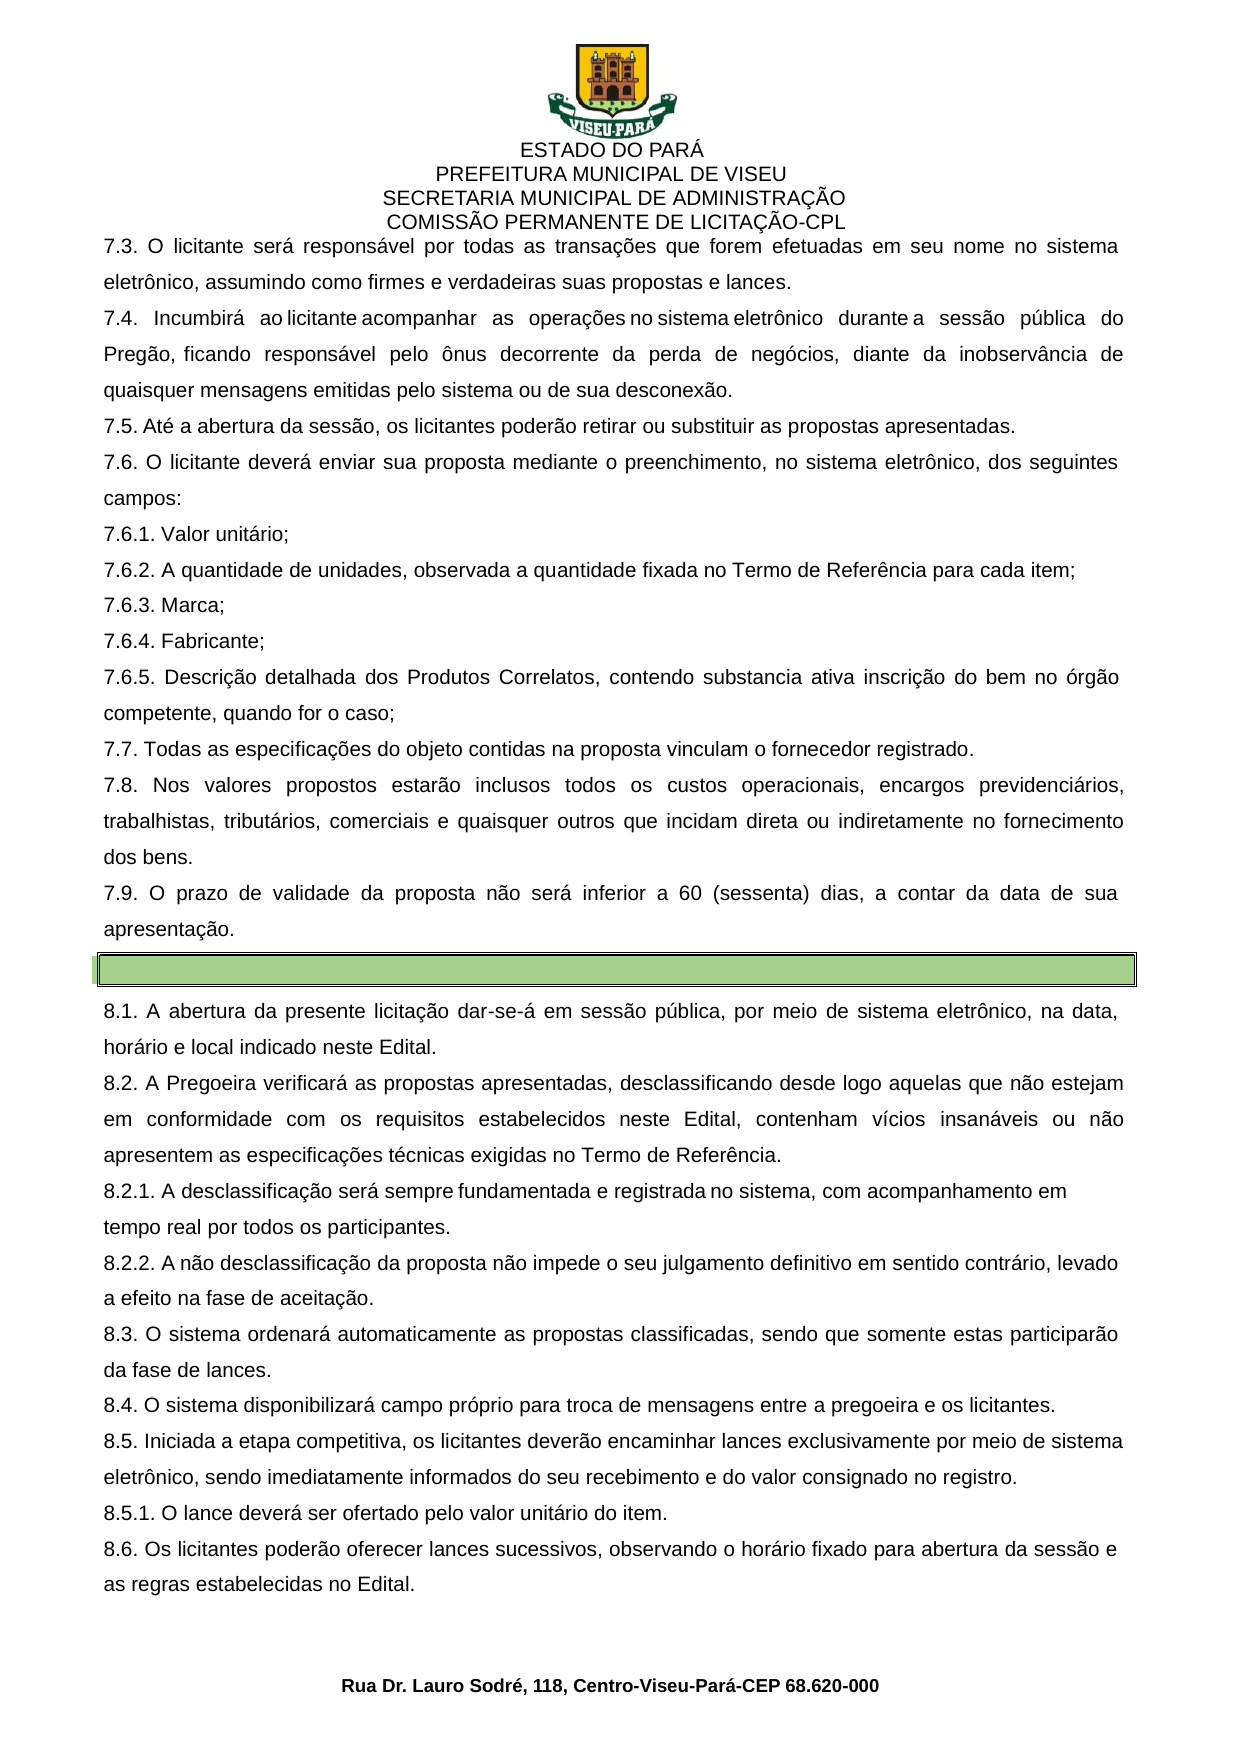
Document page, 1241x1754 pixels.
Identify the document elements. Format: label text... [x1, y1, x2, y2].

text 7.6.1. Valor unitário; [103, 522, 1154, 546]
text 8.3. O sistema ordenará automaticamente as propostas classificadas, sendo que somente estas participarão da fase de lances. [103, 1322, 1127, 1381]
text 7.6. O licitante deverá enviar sua proposta mediante o preenchimento, no sistema eletrônico, dos seguintes campos: [103, 450, 1127, 509]
text 7.3. O licitante será responsável por todas as transações que forem efetuadas em seu nome no sistema [103, 234, 1154, 258]
text SECRETARIA MUNICIPAL DE ADMINISTRAÇÃO COMISSÃO PERMANENTE DE LICITAÇÃO-CPL [374, 186, 846, 234]
text 8.5.1. O lance deverá ser ofertado pelo valor unitário do item. [103, 1501, 1154, 1524]
picture [547, 44, 678, 139]
text eletrônico, assumindo como firmes e verdadeiras suas propostas e lances. [103, 270, 1154, 294]
text 8.4. O sistema disponibilizará campo próprio para troca de mensagens entre a pregoeira e os licitantes. [103, 1393, 1154, 1417]
text horário e local indicado neste Edital. [103, 1035, 1154, 1059]
text ESTADO DO PARÁ PREFEITURA MUNICIPAL DE VISEU [435, 139, 795, 186]
text Rua Dr. Lauro Sodré, 118, Centro-Viseu-Pará-CEP 68.620-000 [341, 1675, 1154, 1697]
text 8.2. A Pregoeira verificará as propostas apresentadas, desclassificando desde logo aquelas que não estejam em conformidade com os requisitos estabelecidos neste Edital, contenham vícios insanáveis ou não apresentem as especificações técnicas exigidas no Termo de Referência. [103, 1071, 1124, 1167]
text 7.6.2. A quantidade de unidades, observada a quantidade fixada no Termo de Referência para cada item; 7.6.3. Marca; [103, 557, 1085, 617]
text 7.5. Até a abertura da sessão, os licitantes poderão retirar ou substituir as propostas apresentadas. [103, 414, 1154, 438]
text 7.9. O prazo de validade da proposta não será inferior a 60 (sessenta) dias, a contar da data de sua apresentação. [103, 881, 1126, 940]
text 8.6. Os licitantes poderão oferecer lances sucessivos, observando o horário fixado para abertura da sessão e as regras estabelecidas no Edital. [103, 1536, 1127, 1596]
text 7.4. Incumbirá aolicitanteacompanhar as operaçõesnosistemaeletrônico durantea sessão pública do Pregão, ficando responsável pelo ônus decorrente da perda de negócios, diante da inobservância de quaisquer mensagens emitidas pelo sistema ou de sua desconexão. [103, 306, 1124, 402]
text 8.1. A abertura da presente licitação dar-se-á em sessão pública, por meio de sistema eletrônico, na data, [103, 999, 1154, 1023]
text 7.8. Nos valores propostos estarão inclusos todos os custos operacionais, encargos previdenciários, trabalhistas, tributários, comerciais e quaisquer outros que incidam direta ou indiretamente no fornecimento dos bens. [103, 773, 1124, 868]
text 7.7. Todas as especificações do objeto contidas na proposta vinculam o fornecedor registrado. [103, 737, 1154, 761]
text 8.2.1. A desclassificação será semprefundamentada e registradano sistema, com acompanhamento em tempo real por todos os participantes. [103, 1179, 1127, 1238]
text 8.5. Iniciada a etapa competitiva, os licitantes deverão encaminhar lances exclusivamente por meio de sistema eletrônico, sendo imediatamente informados do seu recebimento e do valor consignado no registro. [103, 1429, 1127, 1489]
text 7.6.5. Descrição detalhada dos Produtos Correlatos, contendo substancia ativa inscrição do bem no órgão competente, quando for o caso; [103, 665, 1128, 725]
text 7.6.4. Fabricante; [103, 629, 1154, 653]
text 8.2.2. A não desclassificação da proposta não impede o seu julgamento definitivo em sentido contrário, levado a efeito na fase de aceitação. [103, 1250, 1127, 1310]
